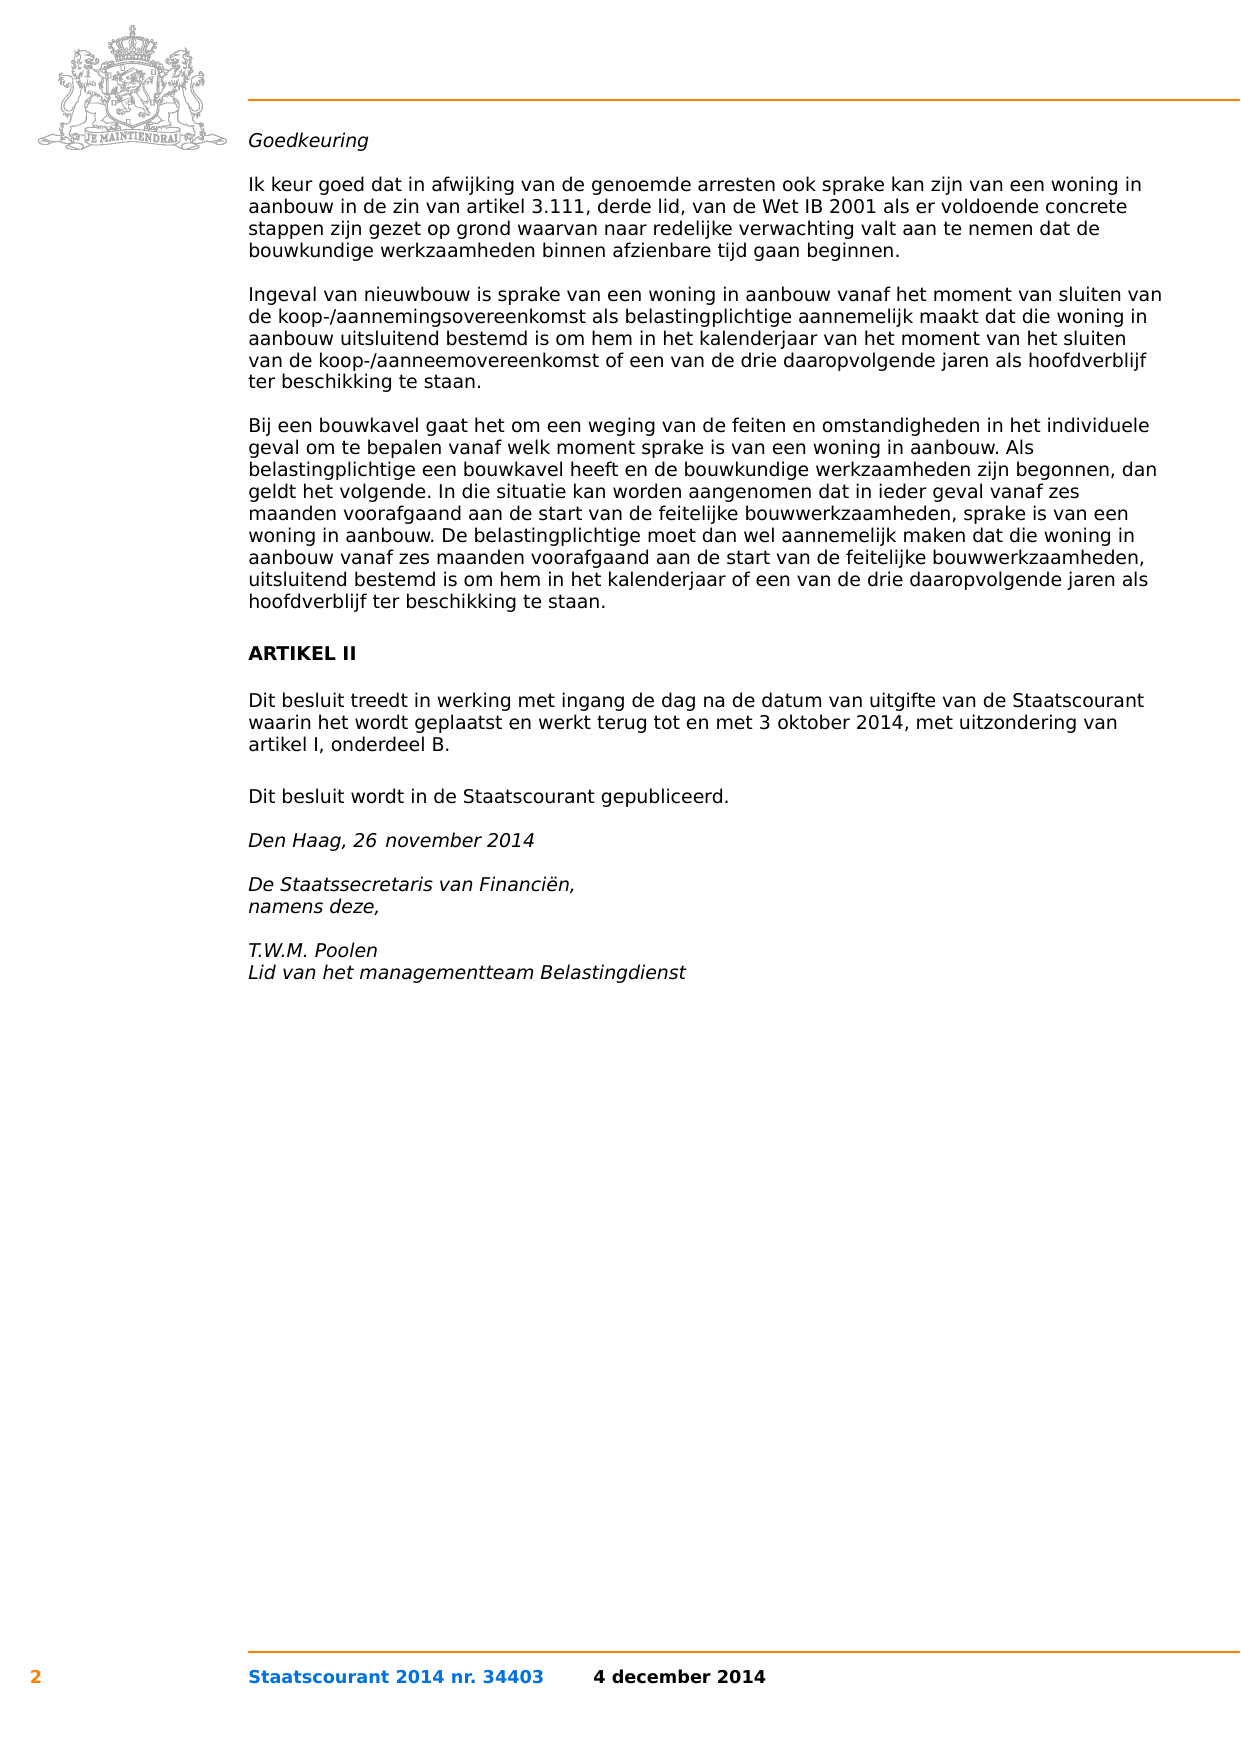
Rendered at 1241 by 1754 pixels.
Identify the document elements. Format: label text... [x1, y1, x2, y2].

subtitle ARTIKEL II [248, 643, 1163, 665]
text Dit besluit treedt in werking met ingang de dag na de datum van uitgifte van de Staatscourant waarin het wordt geplaatst en werkt terug tot en met 3 oktober 2014, met uitzondering van artikel I, onderdeel B. [248, 690, 1163, 756]
subtitle Goedkeuring [248, 130, 1163, 152]
text Den Haag, 26 november 2014 [248, 830, 1163, 852]
text De Staatssecretaris van Financiën, namens deze, T.W.M. Poolen Lid van het managementteam Belastingdienst [248, 874, 1163, 984]
text Bij een bouwkavel gaat het om een weging van de feiten en omstandigheden in het individuele geval om te bepalen vanaf welk moment sprake is van een woning in aanbouw. Als belastingplichtige een bouwkavel heeft en de bouwkundige werkzaamheden zijn begonnen, dan geldt het volgende. In die situatie kan worden aangenomen dat in ieder geval vanaf zes maanden voorafgaand aan de start van de feitelijke bouwwerkzaamheden, sprake is van een woning in aanbouw. De belastingplichtige moet dan wel aannemelijk maken dat die woning in aanbouw vanaf zes maanden voorafgaand aan de start van de feitelijke bouwwerkzaamheden, uitsluitend bestemd is om hem in het kalenderjaar of een van de drie daaropvolgende jaren als hoofdverblijf ter beschikking te staan. [248, 415, 1163, 613]
text Ingeval van nieuwbouw is sprake van een woning in aanbouw vanaf het moment van sluiten van de koop-/aannemingsovereenkomst als belastingplichtige aannemelijk maakt dat die woning in aanbouw uitsluitend bestemd is om hem in het kalenderjaar van het moment van het sluiten van de koop-/aanneemovereenkomst of een van de drie daaropvolgende jaren als hoofdverblijf ter beschikking te staan. [248, 283, 1163, 393]
text Dit besluit wordt in de Staatscourant gepubliceerd. [248, 786, 1163, 808]
text Ik keur goed dat in afwijking van de genoemde arresten ook sprake kan zijn van een woning in aanbouw in de zin van artikel 3.111, derde lid, van de Wet IB 2001 als er voldoende concrete stappen zijn gezet op grond waarvan naar redelijke verwachting valt aan te nemen dat de bouwkundige werkzaamheden binnen afzienbare tijd gaan beginnen. [248, 174, 1163, 262]
picture [38, 25, 227, 150]
